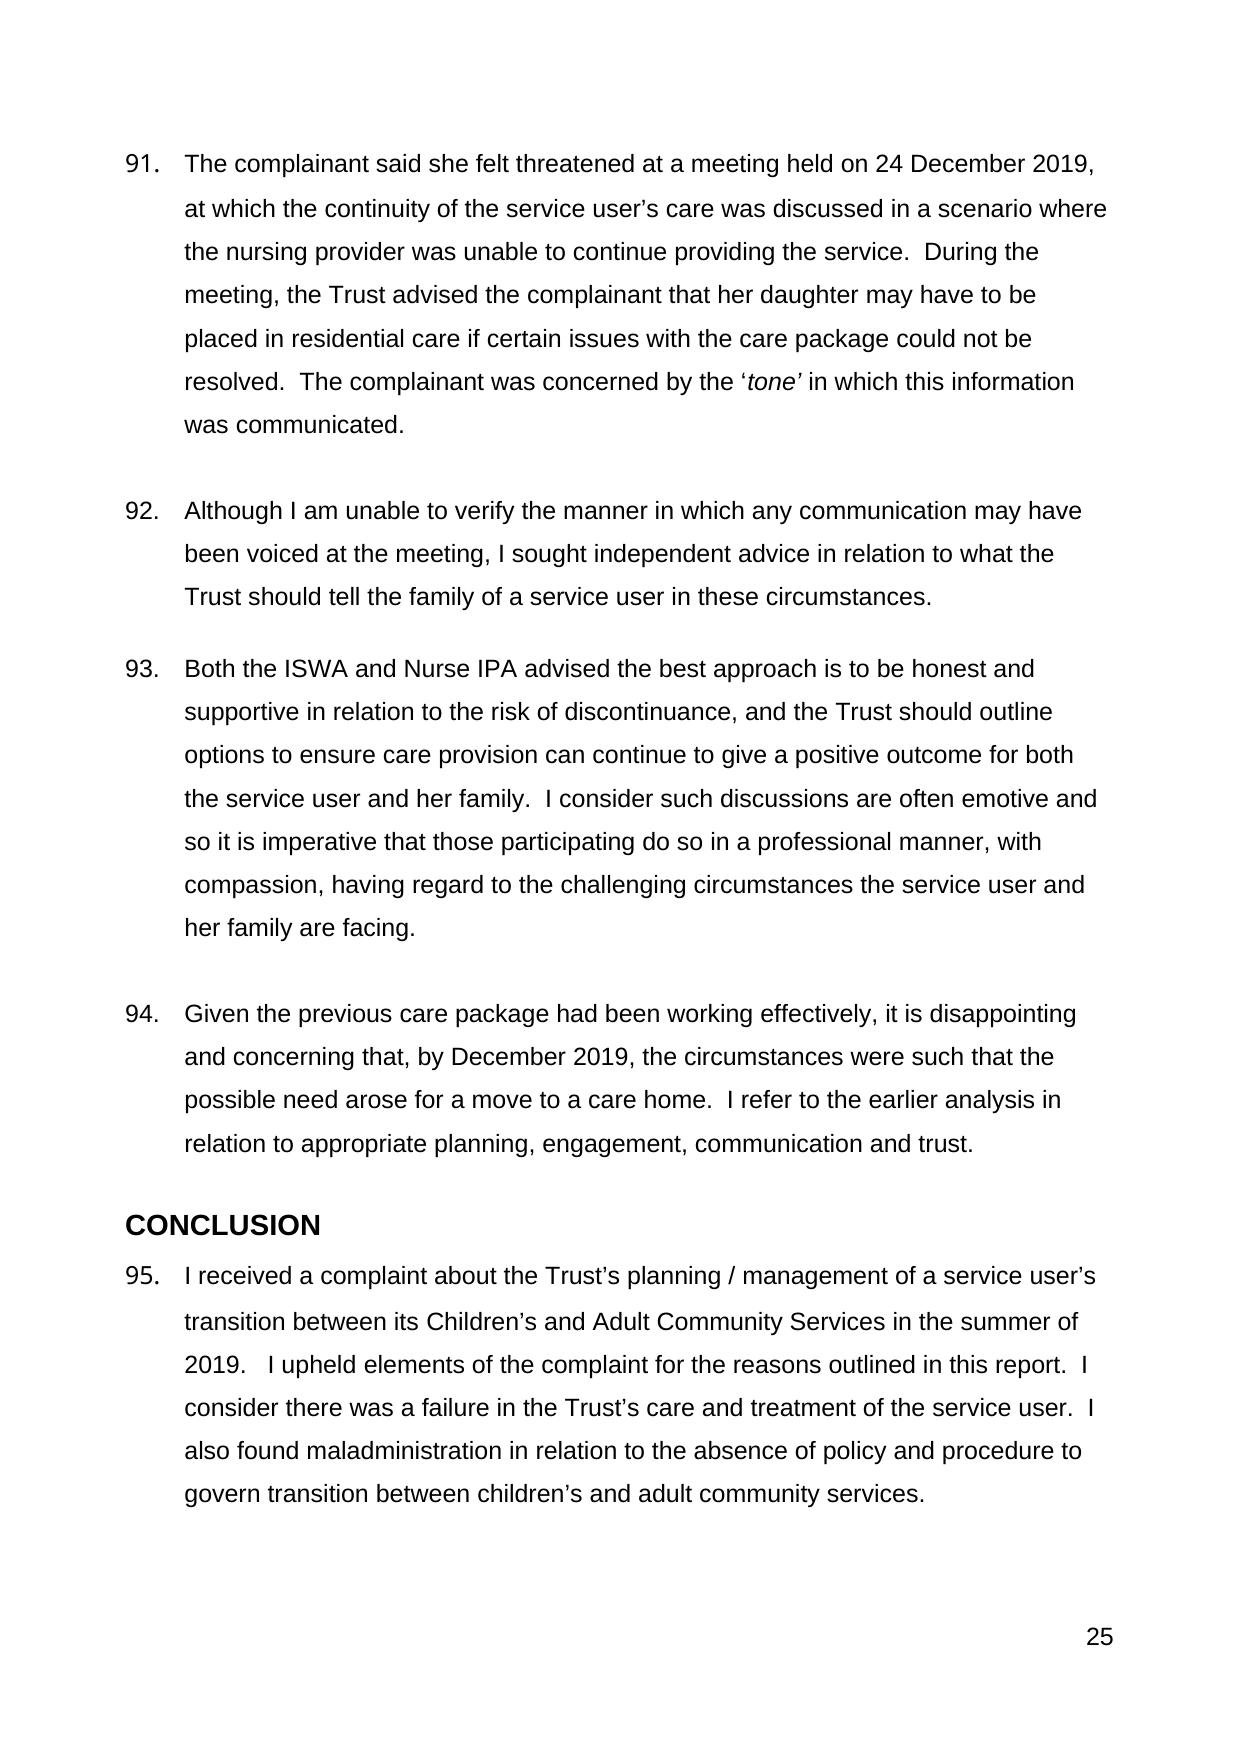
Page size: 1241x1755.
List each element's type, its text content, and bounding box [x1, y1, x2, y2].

list I received a complaint about the Trust’s planning / management of a service user’s transition between its Children’s and Adult Community Services in the summer of 2019. I upheld elements of the complaint for the reasons outlined in this report. I consider there was a failure in the Trust’s care and treatment of the service user. I also found maladministration in relation to the absence of policy and procedure to govern transition between children’s and adult community services. [125, 1258, 1113, 1508]
text CONCLUSION [125, 1208, 1113, 1241]
list Both the ISWA and Nurse IPA advised the best approach is to be honest and supportive in relation to the risk of discontinuance, and the Trust should outline options to ensure care provision can continue to give a positive outcome for both the service user and her family. I consider such discussions are often emotive and so it is imperative that those participating do so in a professional manner, with compassion, having regard to the challenging circumstances the service user and her family are facing. [125, 654, 1113, 942]
list The complainant said she felt threatened at a meeting held on 24 December 2019, at which the continuity of the service user’s care was discussed in a scenario where the nursing provider was unable to continue providing the service. During the meeting, the Trust advised the complainant that her daughter may have to be placed in residential care if certain issues with the care package could not be resolved. The complainant was concerned by the ‘tone’ in which this information was communicated. [125, 146, 1113, 439]
list Given the previous care package had been working effectively, it is disappointing and concerning that, by December 2019, the circumstances were such that the possible need arose for a move to a care home. I refer to the earlier analysis in relation to appropriate planning, engagement, communication and trust. [125, 999, 1113, 1157]
list Although I am unable to verify the manner in which any communication may have been voiced at the meeting, I sought independent advice in relation to what the Trust should tell the family of a service user in these circumstances. [125, 496, 1113, 611]
